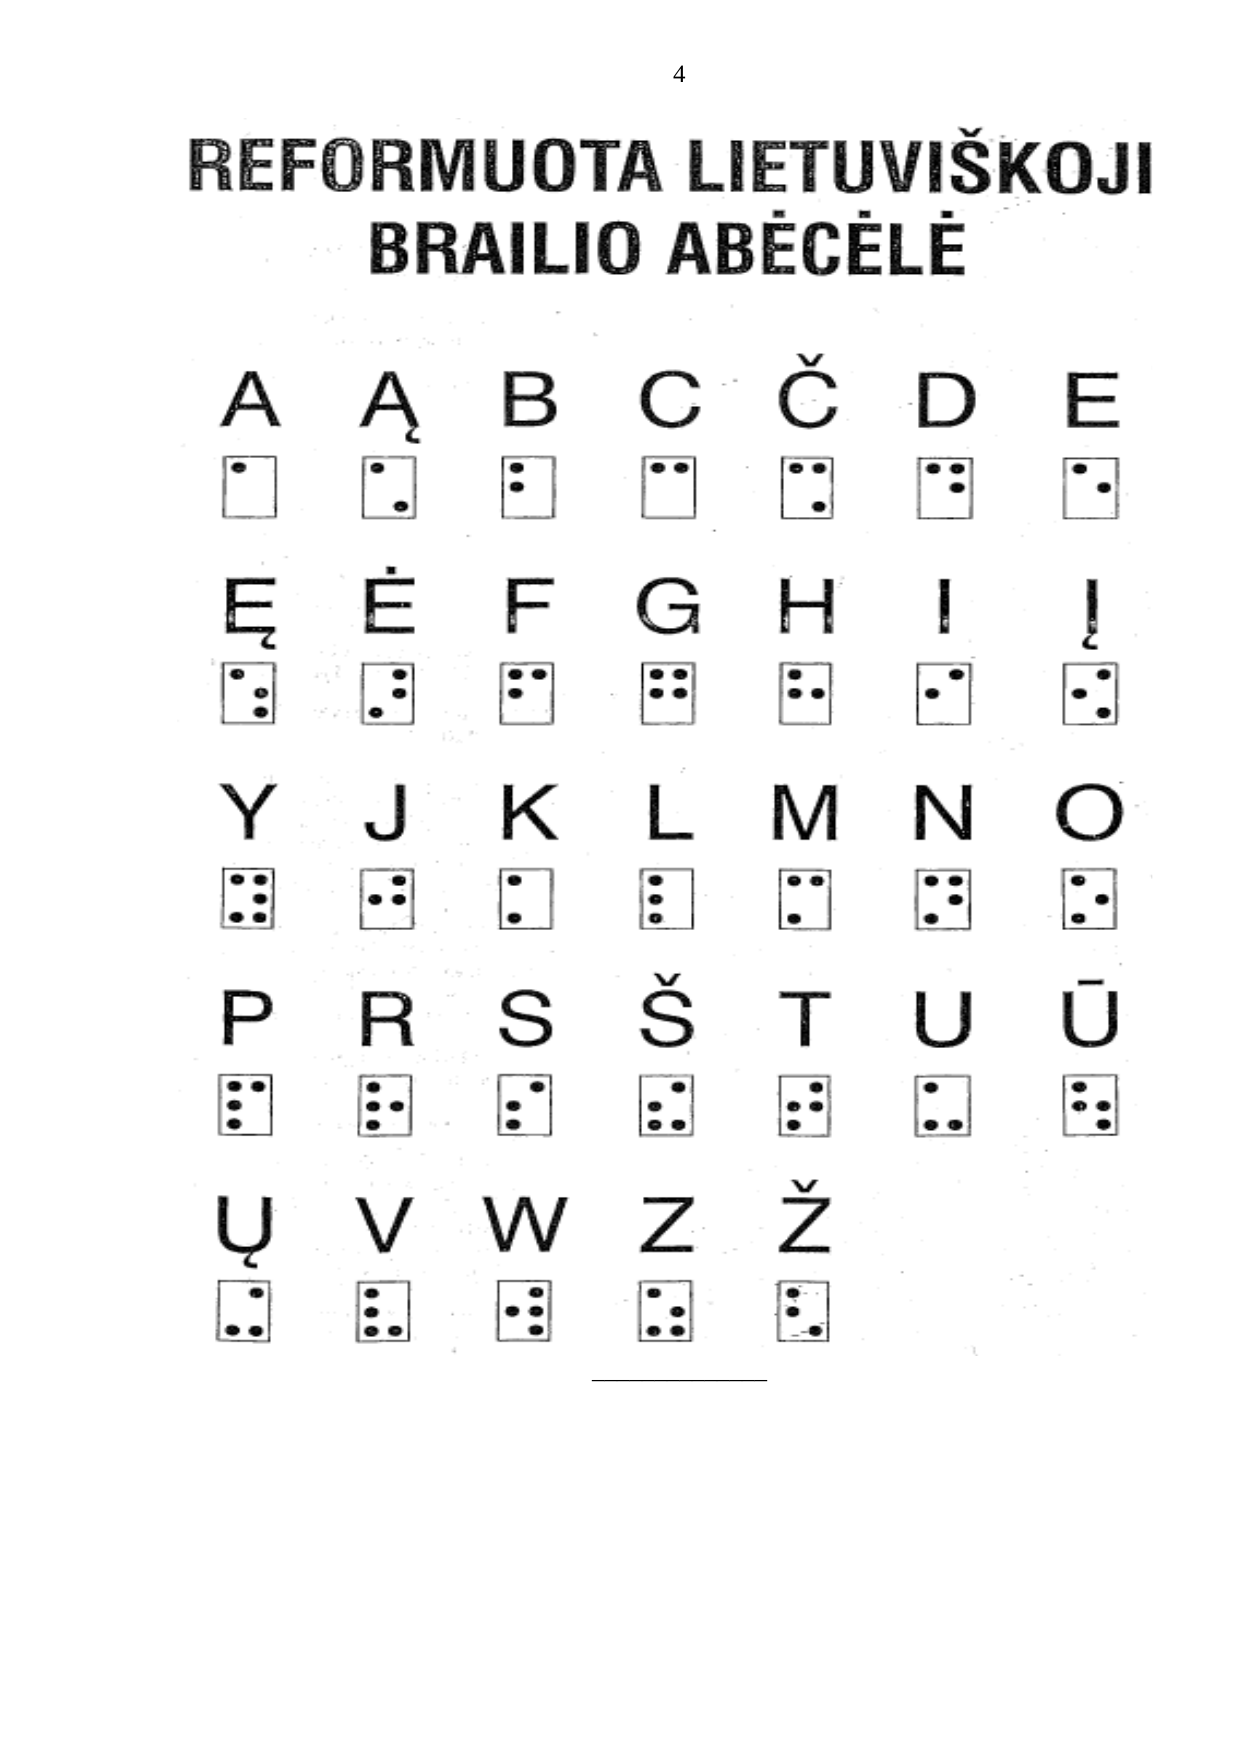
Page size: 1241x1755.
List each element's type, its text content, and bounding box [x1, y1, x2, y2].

text ______________ [177, 1356, 1181, 1384]
